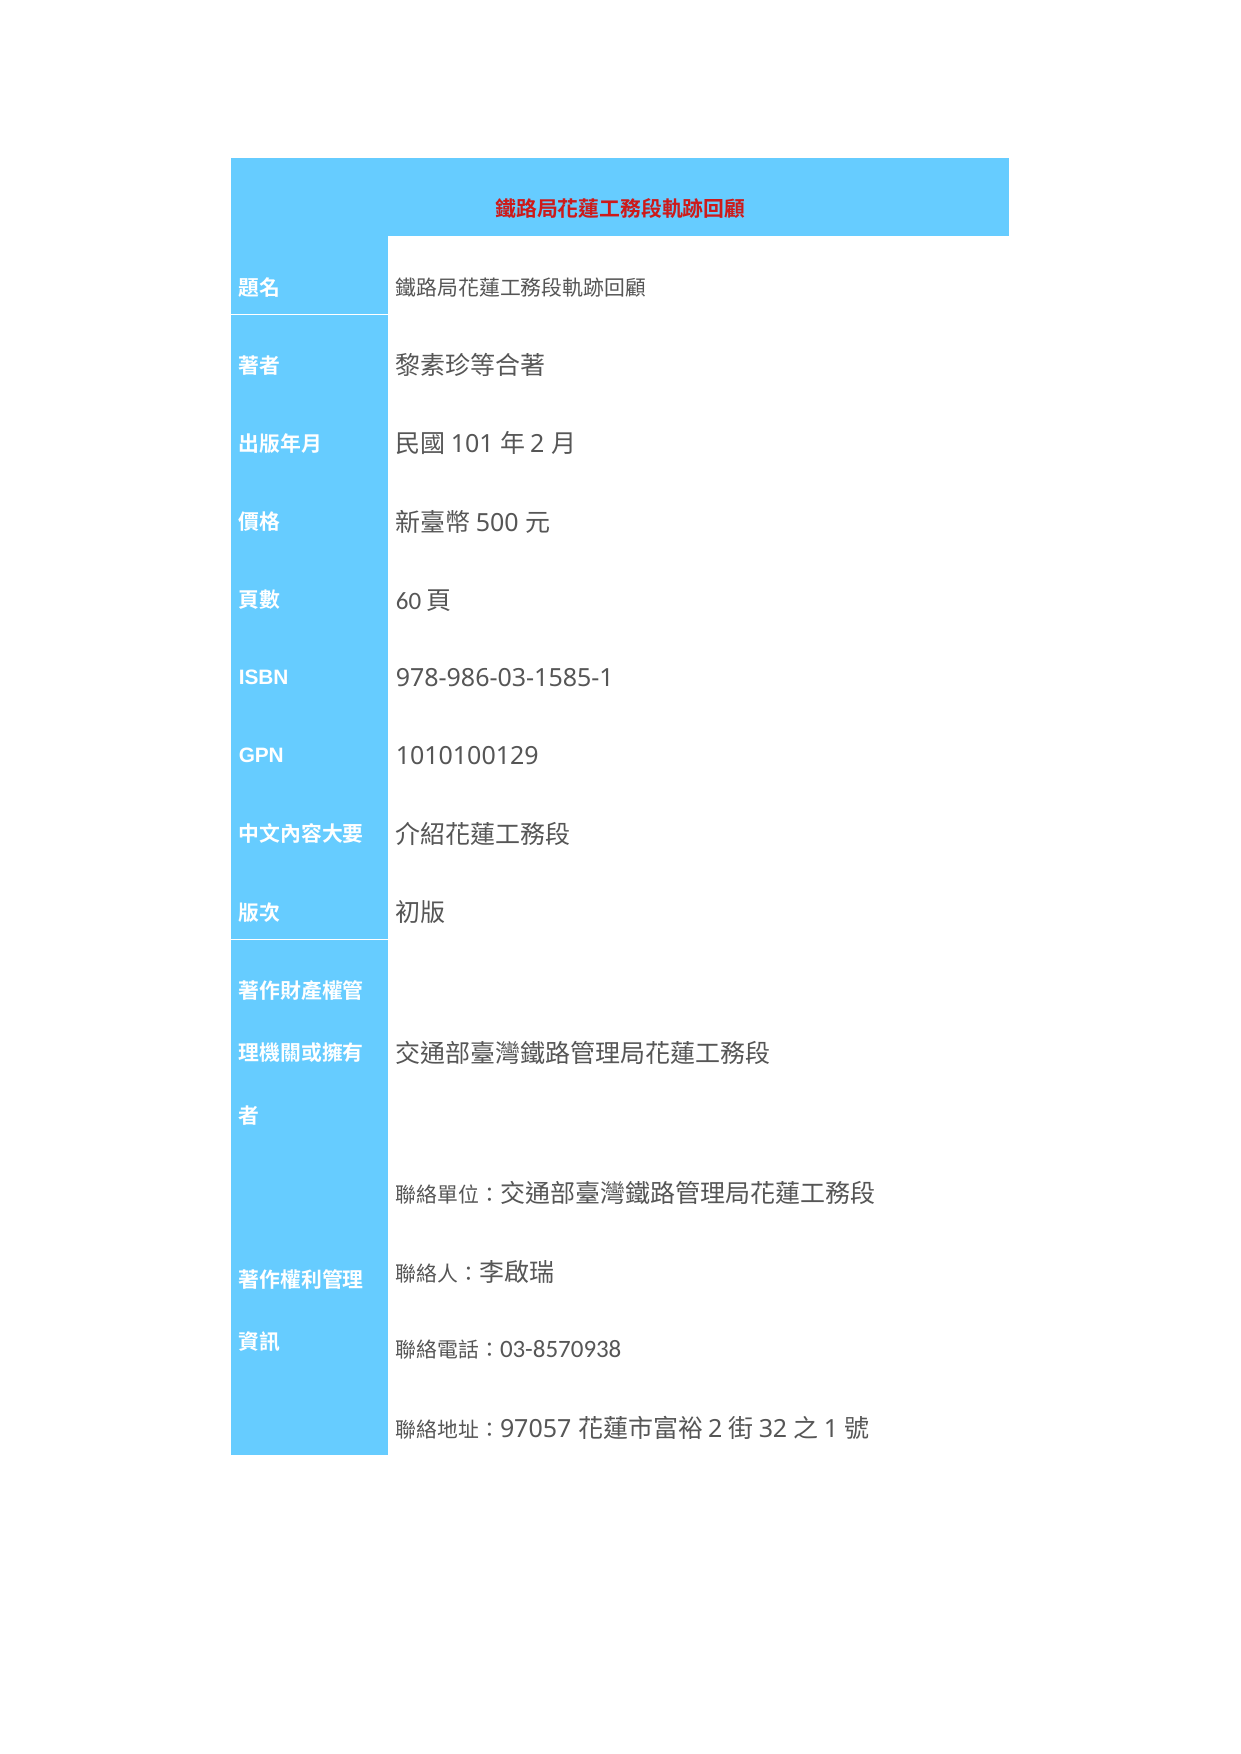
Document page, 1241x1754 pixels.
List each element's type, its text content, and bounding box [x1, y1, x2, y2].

table_cell 聯絡地址：97057 花蓮市富裕2 街32 之1 號 [388, 1377, 1009, 1455]
table_cell 頁數 [231, 549, 388, 627]
table_cell 版次 [231, 861, 388, 939]
table_cell 60頁 [388, 549, 1009, 627]
table_cell 鐵路局花蓮工務段軌跡回顧 [388, 236, 1009, 314]
table_cell 民國101 年2 月 [388, 393, 1009, 471]
table_cell 黎素珍等合著 [388, 315, 1009, 393]
table_cell 著作權利管理資訊 [231, 1143, 388, 1455]
table_cell 著者 [231, 315, 388, 393]
table_cell 聯絡電話：03-8570938 [388, 1299, 1009, 1377]
table_cell 聯絡單位：交通部臺灣鐵路管理局花蓮工務段 [388, 1143, 1009, 1221]
table_cell 978-986-03-1585-1 [388, 627, 1009, 705]
table_cell ISBN [231, 627, 388, 705]
table_cell 聯絡人：李啟瑞 [388, 1221, 1009, 1299]
table_cell 價格 [231, 471, 388, 549]
table_cell GPN [231, 705, 388, 783]
table_cell 介紹花蓮工務段 [388, 783, 1009, 861]
table_cell 交通部臺灣鐵路管理局花蓮工務段 [388, 940, 1009, 1143]
table_cell 1010100129 [388, 705, 1009, 783]
table_header 鐵路局花蓮工務段軌跡回顧 [231, 158, 1009, 236]
table_cell 著作財產權管理機關或擁有者 [231, 940, 388, 1143]
table_cell 題名 [231, 236, 388, 314]
table_cell 新臺幣500 元 [388, 471, 1009, 549]
table_cell 初版 [388, 861, 1009, 939]
table_cell 出版年月 [231, 393, 388, 471]
table_cell 中文內容大要 [231, 783, 388, 861]
